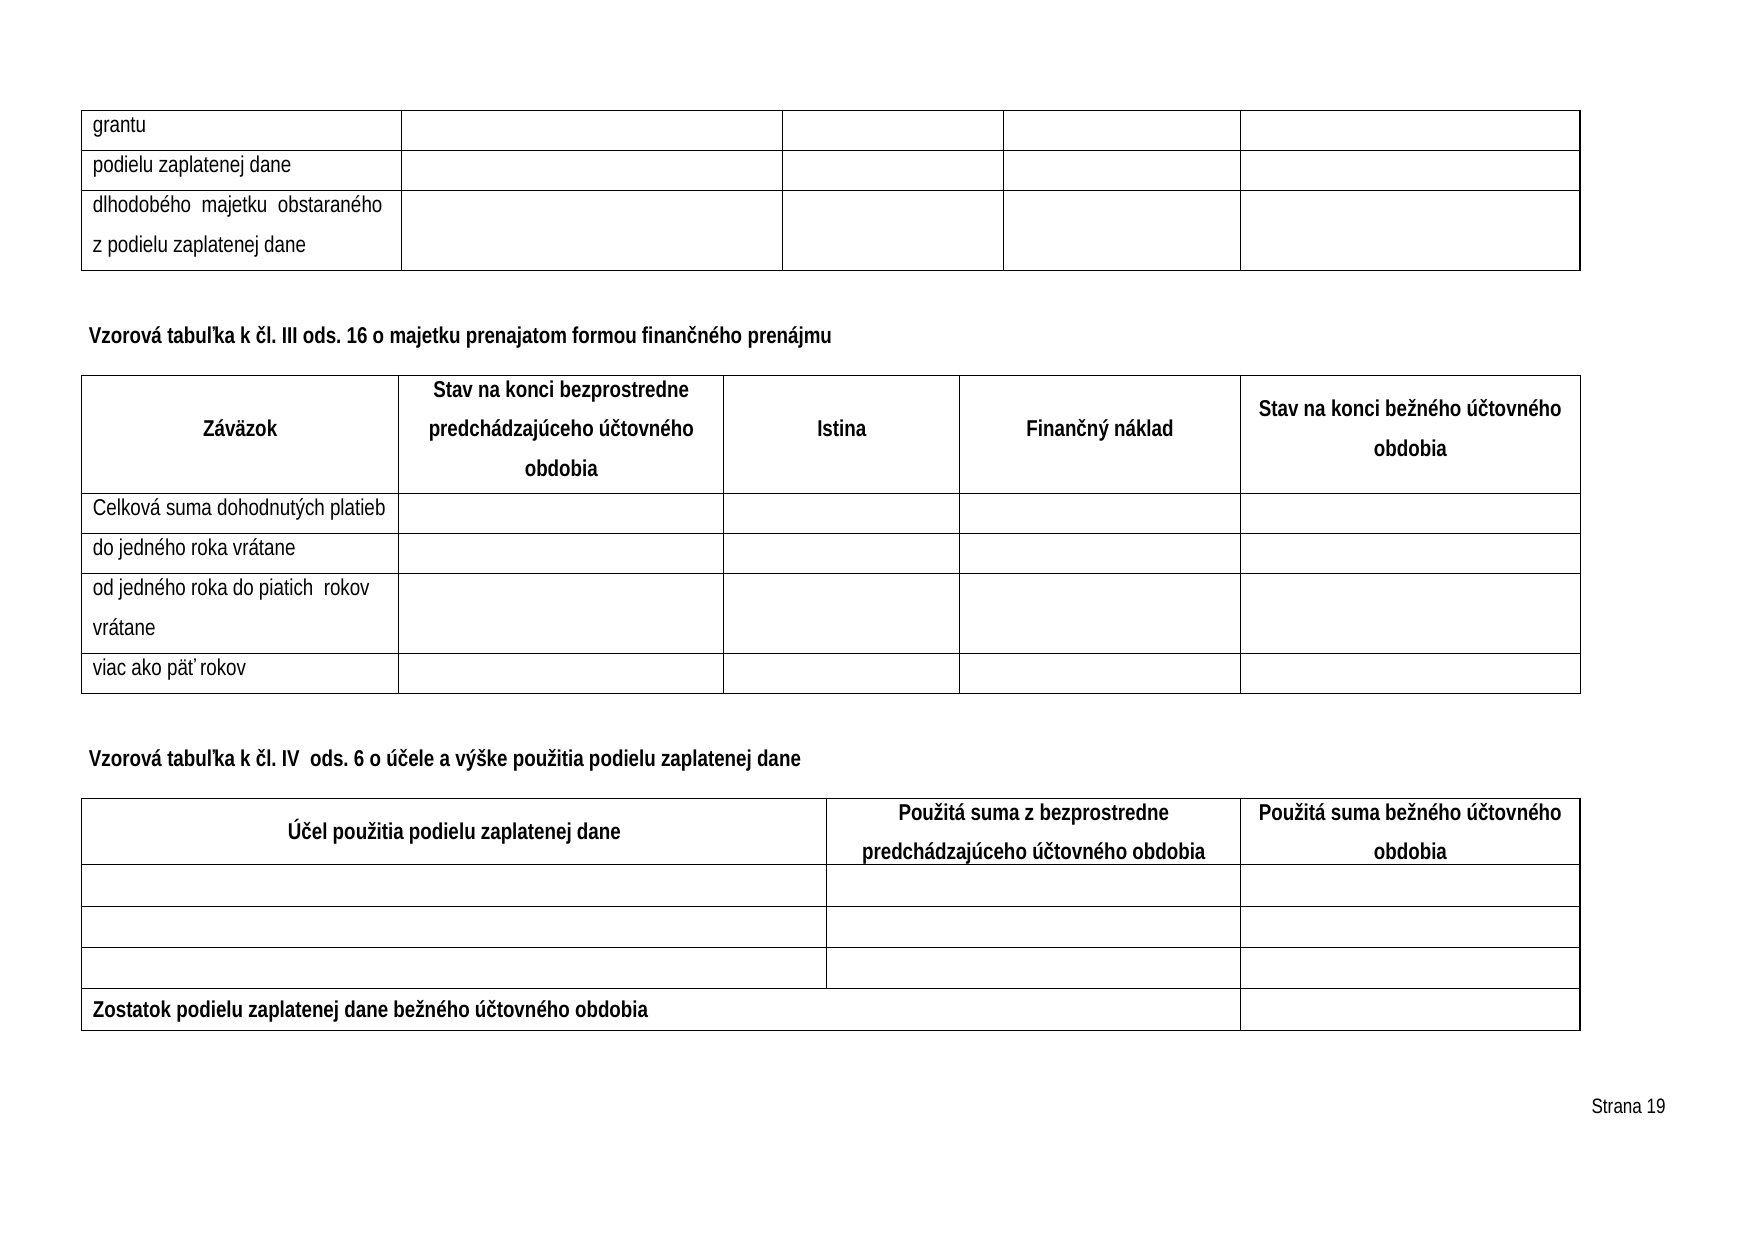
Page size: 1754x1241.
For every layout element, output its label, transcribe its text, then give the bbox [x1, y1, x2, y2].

table_cell podielu zaplatenej dane [82, 151, 401, 190]
table_cell [960, 654, 1240, 692]
table_cell [1241, 191, 1579, 269]
table_header Účel použitia podielu zaplatenej dane [82, 799, 826, 864]
table_cell [399, 654, 723, 692]
table_header Stav na konci bežného účtovného obdobia [1241, 376, 1580, 493]
table_cell [827, 948, 1240, 988]
table_header Záväzok [82, 376, 398, 493]
table_cell [783, 191, 1003, 269]
table_cell [724, 654, 959, 692]
table_cell [827, 907, 1240, 947]
table_cell [1241, 574, 1580, 652]
table_cell Celková suma dohodnutých platieb [82, 494, 398, 533]
text Vzorová tabuľka k čl. III ods. 16 o majetku prenajatom formou finančného prenájmu [89, 322, 1665, 349]
table_header Finančný náklad [960, 376, 1240, 493]
table_cell [1241, 865, 1579, 906]
table_cell [783, 111, 1003, 150]
table_cell [1004, 111, 1240, 150]
text Vzorová tabuľka k čl. IV ods. 6 o účele a výške použitia podielu zaplatenej dane [89, 745, 1665, 772]
table_cell [960, 534, 1240, 573]
table_cell Zostatok podielu zaplatenej dane bežného účtovného obdobia [82, 989, 1240, 1030]
table_cell [724, 574, 959, 652]
table_cell [82, 865, 826, 906]
table_cell [402, 151, 782, 190]
table_cell [960, 494, 1240, 533]
table_cell od jedného roka do piatich rokov vrátane [82, 574, 398, 652]
table_header Použitá suma z bezprostredne predchádzajúceho účtovného obdobia [827, 799, 1240, 864]
table_cell [783, 151, 1003, 190]
table_header Použitá suma bežného účtovného obdobia [1241, 799, 1579, 864]
table_cell [1241, 534, 1580, 573]
table_cell [1241, 151, 1579, 190]
table_cell [399, 534, 723, 573]
table_cell [1241, 907, 1579, 947]
table_cell [1241, 494, 1580, 533]
table_cell [82, 948, 826, 988]
table_cell [402, 191, 782, 269]
table_cell [1241, 111, 1579, 150]
table_cell dlhodobého majetku obstaraného z podielu zaplatenej dane [82, 191, 401, 269]
table_cell [1241, 654, 1580, 692]
table_cell [399, 494, 723, 533]
table_cell grantu [82, 111, 401, 150]
table_cell viac ako päť rokov [82, 654, 398, 692]
table_cell [1004, 191, 1240, 269]
table_cell [1241, 948, 1579, 988]
table_cell [827, 865, 1240, 906]
table_header Istina [724, 376, 959, 493]
table_cell [1004, 151, 1240, 190]
table_cell [402, 111, 782, 150]
table_cell do jedného roka vrátane [82, 534, 398, 573]
table_cell [1241, 989, 1579, 1030]
table_cell [724, 534, 959, 573]
table_cell [960, 574, 1240, 652]
table_cell [82, 907, 826, 947]
table_cell [399, 574, 723, 652]
table_cell [724, 494, 959, 533]
table_header Stav na konci bezprostredne predchádzajúceho účtovného obdobia [399, 376, 723, 493]
